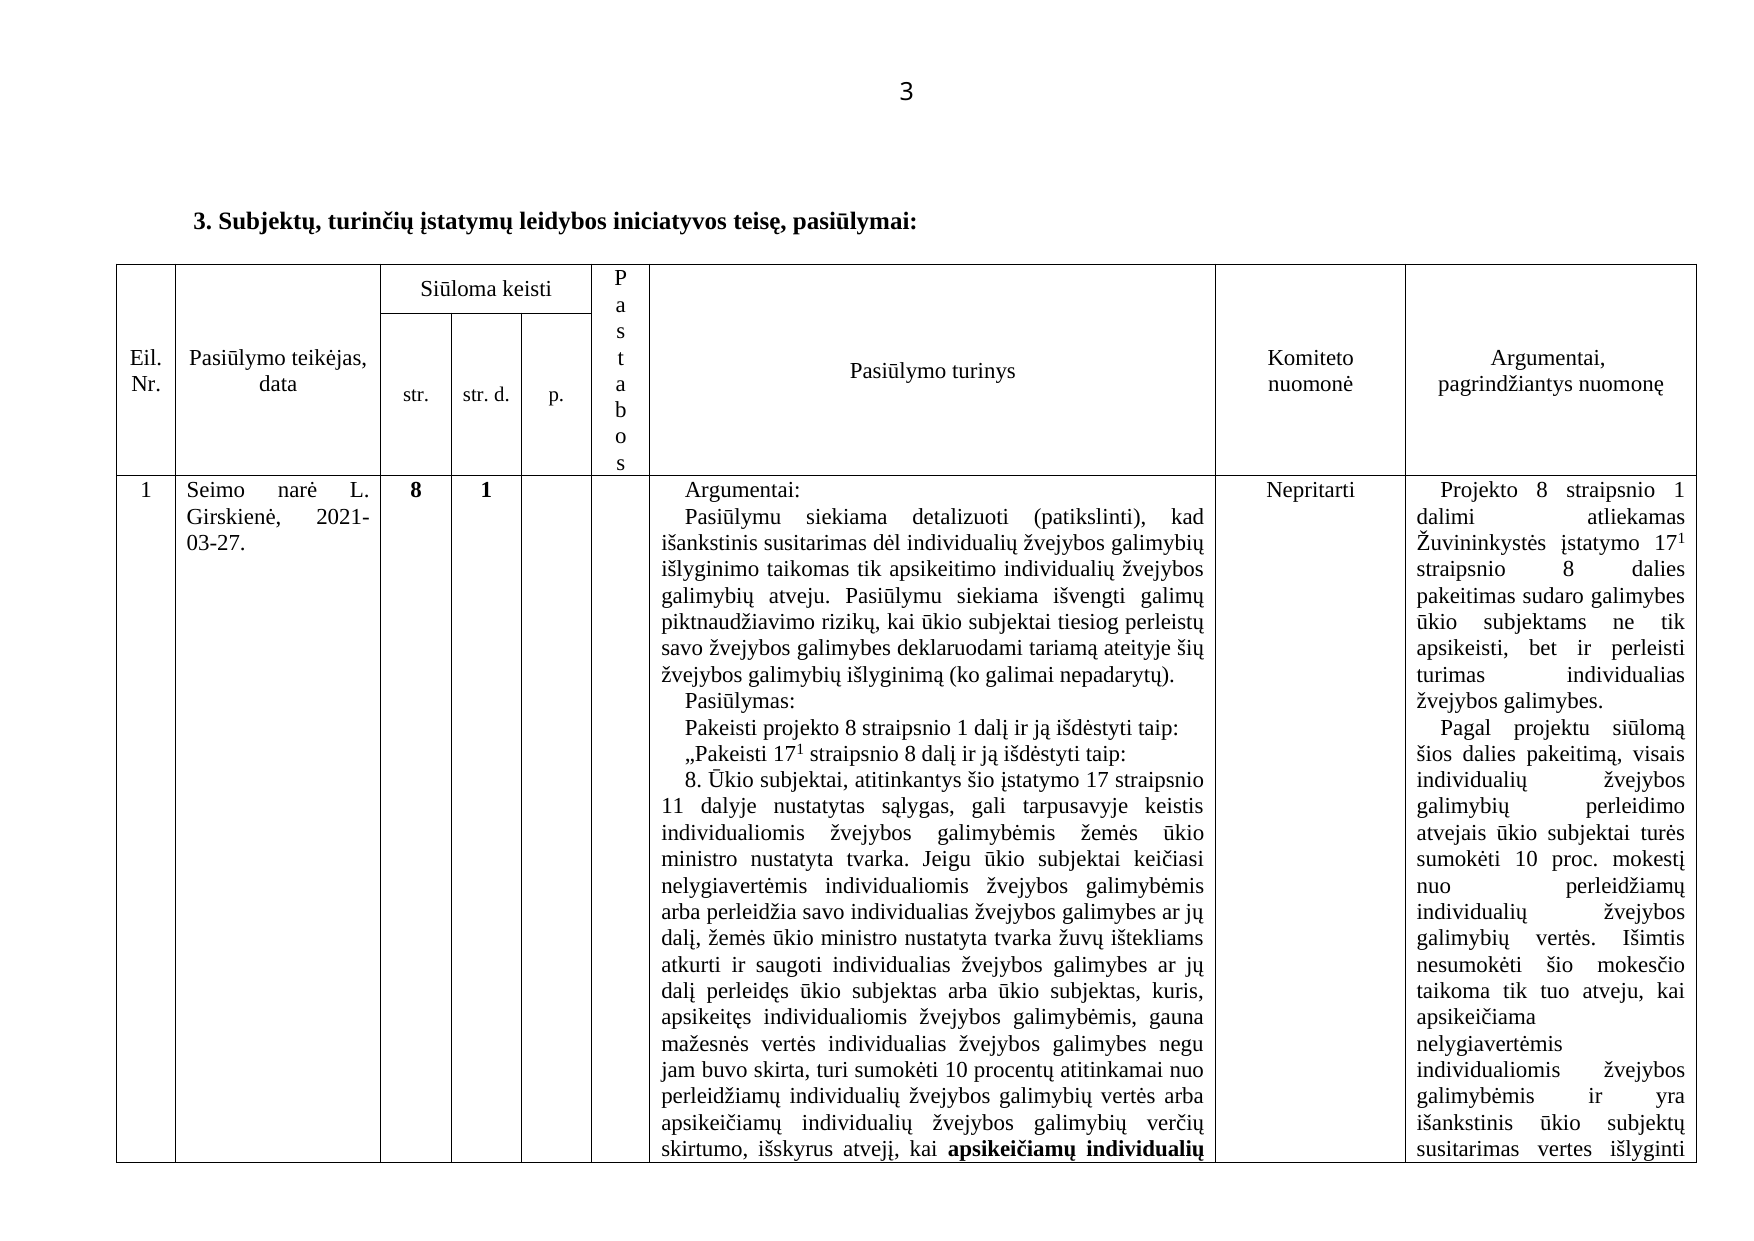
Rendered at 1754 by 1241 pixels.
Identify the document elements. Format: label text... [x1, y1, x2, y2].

table_cell Argumentai: Pasiūlymu siekiama detalizuoti (patikslinti), kad išankstinis susitarimas dėl individualių žvejybos galimybių išlyginimo taikomas tik apsikeitimo individualių žvejybos galimybių atveju. Pasiūlymu siekiama išvengti galimų piktnaudžiavimo rizikų, kai ūkio subjektai tiesiog perleistų savo žvejybos galimybes deklaruodami tariamą ateityje šių žvejybos galimybių išlyginimą (ko galimai nepadarytų). Pasiūlymas: Pakeisti projekto 8 straipsnio 1 dalį ir ją išdėstyti taip: „Pakeisti 171 straipsnio 8 dalį ir ją išdėstyti taip: 8. Ūkio subjektai, atitinkantys šio įstatymo 17 straipsnio 11 dalyje nustatytas sąlygas, gali tarpusavyje keistis individualiomis žvejybos galimybėmis žemės ūkio ministro nustatyta tvarka. Jeigu ūkio subjektai keičiasi nelygiavertėmis individualiomis žvejybos galimybėmis arba perleidžia savo individualias žvejybos galimybes ar jų dalį, žemės ūkio ministro nustatyta tvarka žuvų ištekliams atkurti ir saugoti individualias žvejybos galimybes ar jų dalį perleidęs ūkio subjektas arba ūkio subjektas, kuris, apsikeitęs individualiomis žvejybos galimybėmis, gauna mažesnės vertės individualias žvejybos galimybes negu jam buvo skirta, turi sumokėti 10 procentų atitinkamai nuo perleidžiamų individualių žvejybos galimybių vertės arba apsikeičiamų individualių žvejybos galimybių verčių skirtumo, išskyrus atvejį, kai apsikeičiamų individualių [650, 476, 1215, 1162]
table_cell Seimo narė L. Girskienė, 2021-03-27. [176, 476, 380, 1162]
table_header Pasiūlymo teikėjas, data [176, 265, 380, 475]
table_cell Projekto 8 straipsnio 1 dalimi atliekamas Žuvininkystės įstatymo 171 straipsnio 8 dalies pakeitimas sudaro galimybes ūkio subjektams ne tik apsikeisti, bet ir perleisti turimas individualias žvejybos galimybes. Pagal projektu siūlomą šios dalies pakeitimą, visais individualių žvejybos galimybių perleidimo atvejais ūkio subjektai turės sumokėti 10 proc. mokestį nuo perleidžiamų individualių žvejybos galimybių vertės. Išimtis nesumokėti šio mokesčio taikoma tik tuo atveju, kai apsikeičiama nelygiavertėmis individualiomis žvejybos galimybėmis ir yra išankstinis ūkio subjektų susitarimas vertes išlyginti [1406, 476, 1696, 1162]
table_header Argumentai, pagrindžiantys nuomonę [1406, 265, 1696, 475]
table_header Siūloma keisti [381, 265, 591, 313]
table_cell [522, 476, 591, 1162]
table_header Eil. Nr. [117, 265, 175, 475]
table_cell 1 [117, 476, 175, 1162]
table_cell [592, 476, 649, 1162]
table_cell str. d. [452, 314, 521, 475]
table_header Pastabos [592, 265, 649, 475]
table_cell p. [522, 314, 591, 475]
text 3. Subjektų, turinčių įstatymų leidybos iniciatyvos teisę, pasiūlymai: [118, 206, 1695, 235]
table_cell 1 [452, 476, 521, 1162]
table_cell 8 [381, 476, 451, 1162]
table_cell str. [381, 314, 451, 475]
table_cell Nepritarti [1216, 476, 1405, 1162]
table_header Pasiūlymo turinys [650, 265, 1215, 475]
table_header Komiteto nuomonė [1216, 265, 1405, 475]
